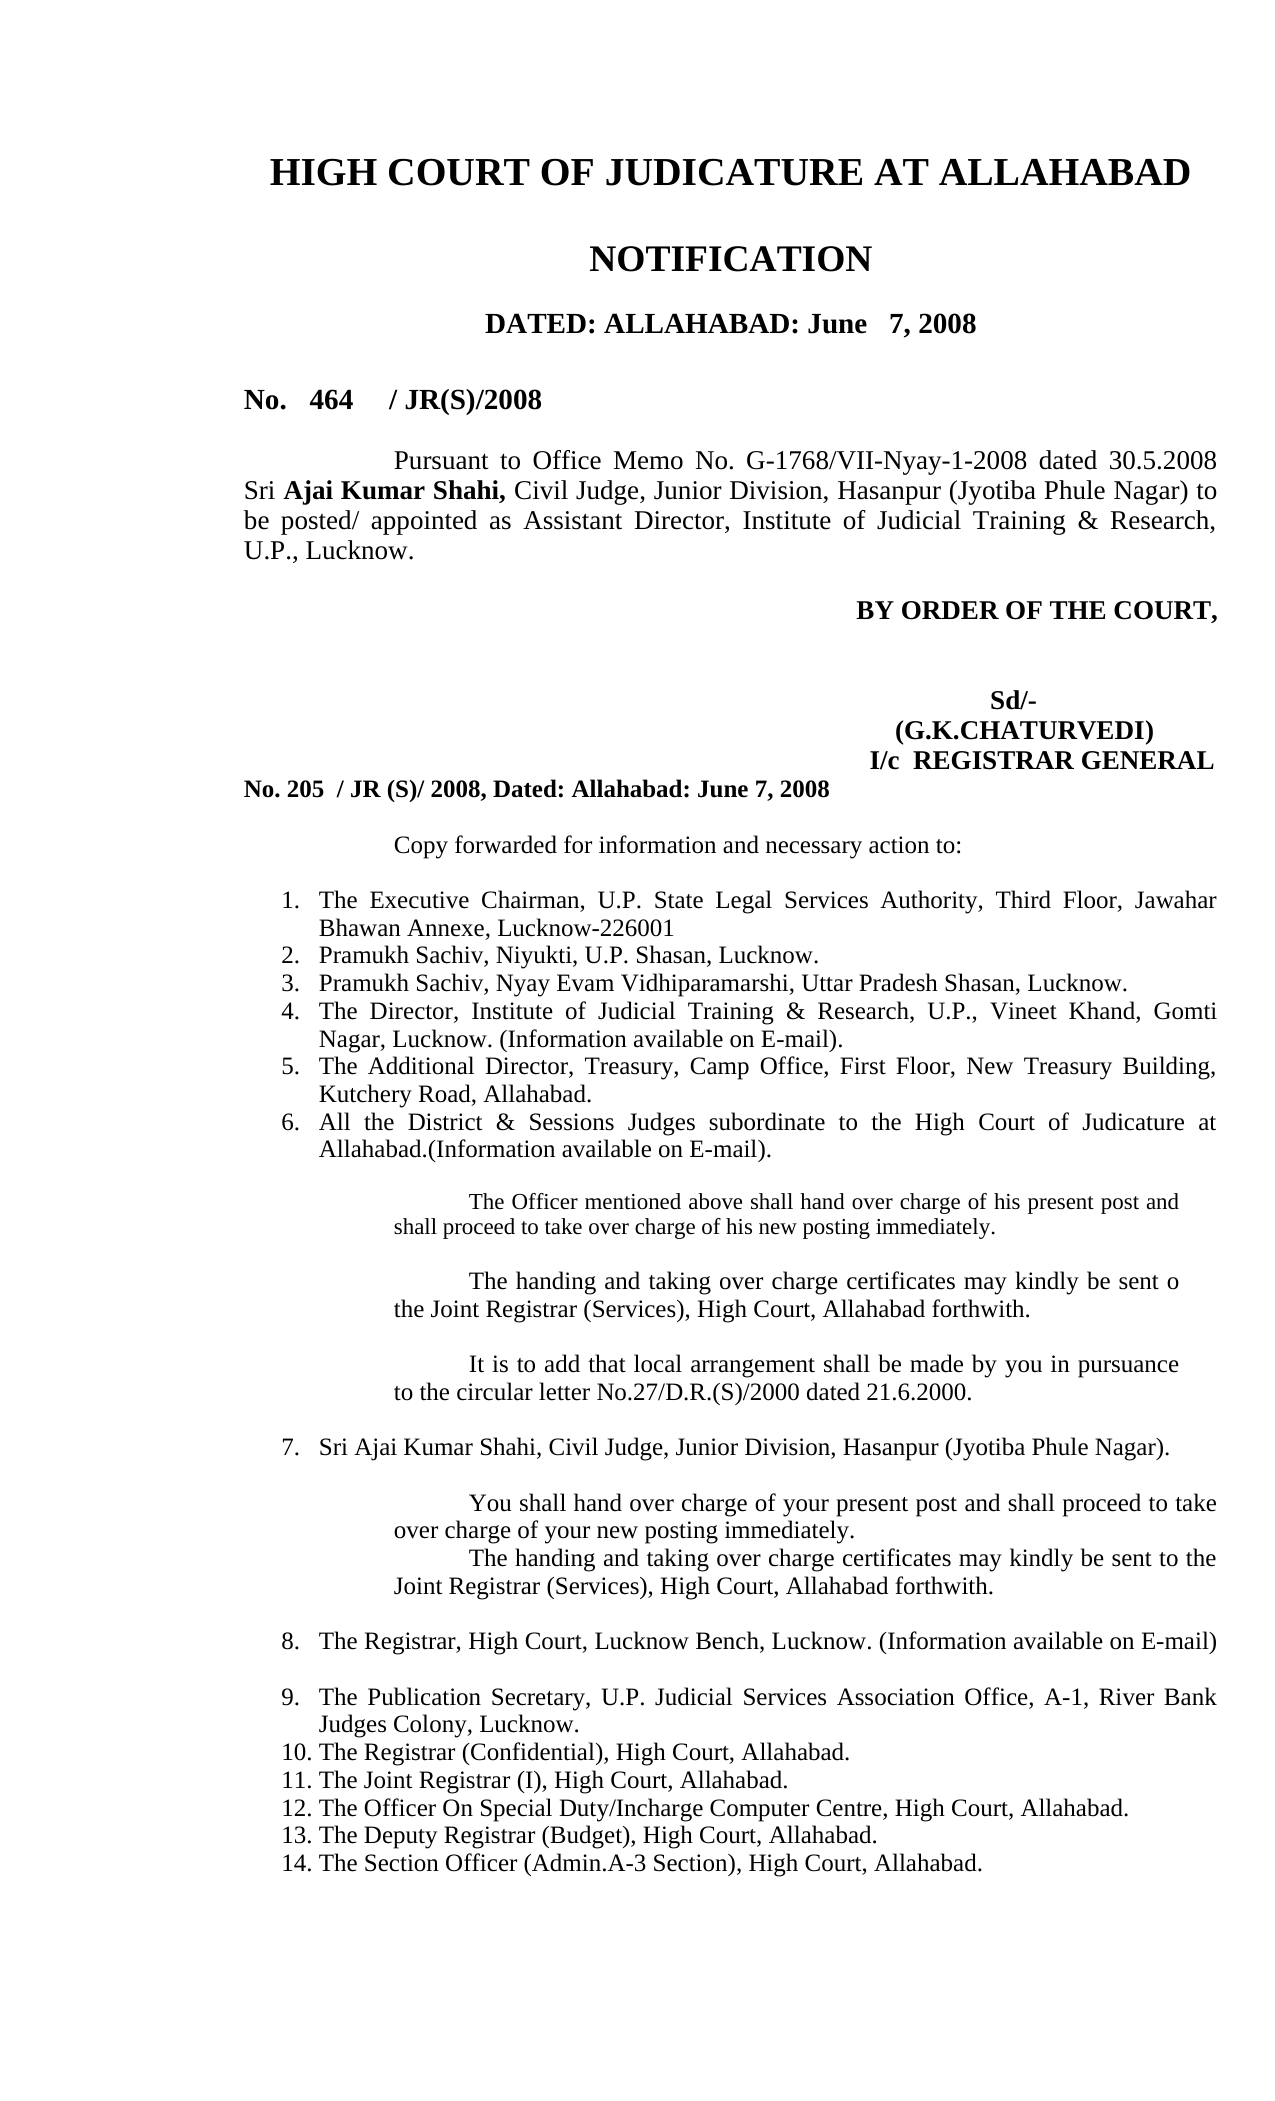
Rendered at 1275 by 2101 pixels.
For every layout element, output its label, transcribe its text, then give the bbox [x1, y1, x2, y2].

list The Director, Institute of Judicial Training & Research, U.P., Vineet Khand, Gomti Nagar, Lucknow. (Information available on E-mail). [281, 997, 1218, 1052]
table_header / JR(S)/2008 [378, 383, 565, 415]
list All the District & Sessions Judges subordinate to the High Court of Judicature at Allahabad.(Information available on E-mail). [281, 1108, 1218, 1163]
text HIGH COURT OF JUDICATURE AT ALLAHABAD [244, 150, 1218, 194]
subtitle DATED: ALLAHABAD: June 7, 2008 [244, 307, 1218, 339]
list The Joint Registrar (I), High Court, Allahabad. [281, 1766, 1218, 1794]
text Copy forwarded for information and necessary action to: [319, 831, 1218, 858]
list The Executive Chairman, U.P. State Legal Services Authority, Third Floor, Jawahar Bhawan Annexe, Lucknow-226001 [281, 886, 1218, 942]
list The Registrar, High Court, Lucknow Bench, Lucknow. (Information available on E-mail) [281, 1627, 1218, 1683]
subtitle NOTIFICATION [244, 238, 1218, 279]
text The Officer mentioned above shall hand over charge of his present post and shall proceed to take over charge of his new posting immediately. [394, 1189, 1181, 1239]
list The Officer On Special Duty/Incharge Computer Centre, High Court, Allahabad. [281, 1794, 1218, 1821]
text It is to add that local arrangement shall be made by you in pursuance to the circular letter No.27/D.R.(S)/2000 dated 21.6.2000. [356, 1350, 1181, 1406]
list Pramukh Sachiv, Nyay Evam Vidhiparamarshi, Uttar Pradesh Shasan, Lucknow. [281, 969, 1218, 997]
table_header No. [233, 383, 298, 415]
text The handing and taking over charge certificates may kindly be sent to the Joint Registrar (Services), High Court, Allahabad forthwith. [394, 1544, 1218, 1600]
list Pramukh Sachiv, Niyukti, U.P. Shasan, Lucknow. [281, 942, 1218, 969]
list The Additional Director, Treasury, Camp Office, First Floor, New Treasury Building, Kutchery Road, Allahabad. [281, 1052, 1218, 1108]
text You shall hand over charge of your present post and shall proceed to take over charge of your new posting immediately. [394, 1489, 1218, 1544]
list The Section Officer (Admin.A-3 Section), High Court, Allahabad. [281, 1849, 1218, 1877]
list The Publication Secretary, U.P. Judicial Services Association Office, A-1, River Bank Judges Colony, Lucknow. [281, 1683, 1218, 1738]
table_header 464 [298, 383, 378, 415]
list The Deputy Registrar (Budget), High Court, Allahabad. [281, 1821, 1218, 1849]
list Sri Ajai Kumar Shahi, Civil Judge, Junior Division, Hasanpur (Jyotiba Phule Nagar). [281, 1433, 1218, 1461]
text Pursuant to Office Memo No. G-1768/VII-Nyay-1-2008 dated 30.5.2008 Sri Ajai Kumar Shahi, Civil Judge, Junior Division, Hasanpur (Jyotiba Phule Nagar) to be posted/ appointed as Assistant Director, Institute of Judicial Training & Research, U.P., Lucknow. [244, 445, 1218, 565]
text No. 205 / JR (S)/ 2008, Dated: Allahabad: June 7, 2008 [244, 775, 1218, 803]
list The Registrar (Confidential), High Court, Allahabad. [281, 1738, 1218, 1766]
table_header BY ORDER OF THE COURT, Sd/- (G.K.CHATURVEDI) I/c REGISTRAR GENERAL [750, 595, 1229, 775]
text The handing and taking over charge certificates may kindly be sent o the Joint Registrar (Services), High Court, Allahabad forthwith. [356, 1267, 1181, 1323]
table_header [244, 595, 750, 775]
